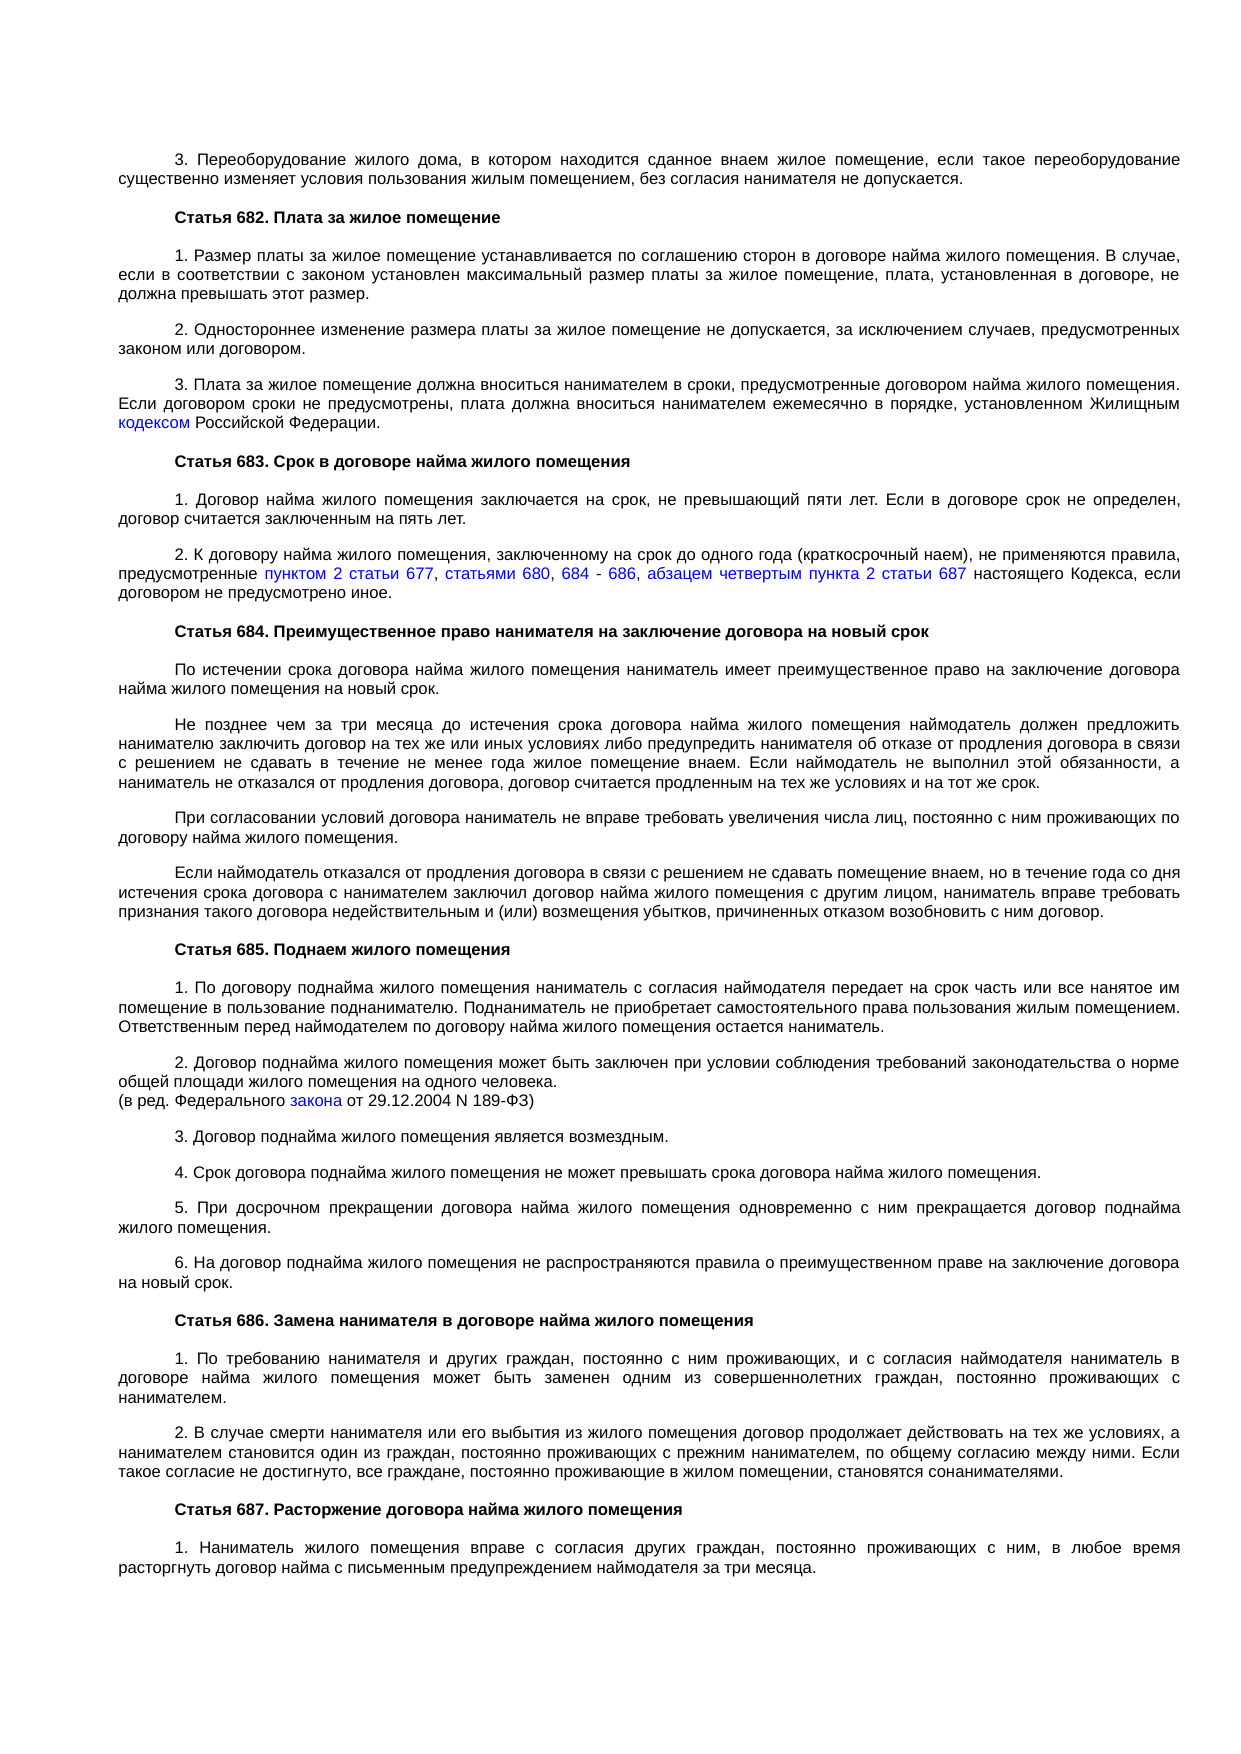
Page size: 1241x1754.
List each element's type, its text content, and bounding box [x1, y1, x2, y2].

text Если наймодатель отказался от продления договора в связи с решением не сдавать помещение внаем, но в течение года со дня истечения срока договора с нанимателем заключил договор найма жилого помещения с другим лицом, наниматель вправе требовать признания такого договора недействительным и (или) возмещения убытков, причиненных отказом возобновить с ним договор. [118, 863, 1181, 921]
subtitle Статья 687. Расторжение договора найма жилого помещения [118, 1500, 1181, 1519]
text По истечении срока договора найма жилого помещения наниматель имеет преимущественное право на заключение договора найма жилого помещения на новый срок. [118, 660, 1181, 698]
subtitle Статья 683. Срок в договоре найма жилого помещения [118, 452, 1181, 471]
text 1. По требованию нанимателя и других граждан, постоянно с ним проживающих, и с согласия наймодателя наниматель в договоре найма жилого помещения может быть заменен одним из совершеннолетних граждан, постоянно проживающих с нанимателем. [118, 1349, 1181, 1407]
text Не позднее чем за три месяца до истечения срока договора найма жилого помещения наймодатель должен предложить нанимателю заключить договор на тех же или иных условиях либо предупредить нанимателя об отказе от продления договора в связи с решением не сдавать в течение не менее года жилое помещение внаем. Если наймодатель не выполнил этой обязанности, а наниматель не отказался от продления договора, договор считается продленным на тех же условиях и на тот же срок. [118, 715, 1181, 792]
text При согласовании условий договора наниматель не вправе требовать увеличения числа лиц, постоянно с ним проживающих по договору найма жилого помещения. [118, 808, 1181, 847]
subtitle Статья 682. Плата за жилое помещение [118, 207, 1181, 227]
text 5. При досрочном прекращении договора найма жилого помещения одновременно с ним прекращается договор поднайма жилого помещения. [118, 1198, 1181, 1237]
text 3. Договор поднайма жилого помещения является возмездным. [118, 1127, 1181, 1146]
text 2. Договор поднайма жилого помещения может быть заключен при условии соблюдения требований законодательства о норме общей площади жилого помещения на одного человека. [118, 1052, 1181, 1091]
text 2. К договору найма жилого помещения, заключенному на срок до одного года (краткосрочный наем), не применяются правила, предусмотренные пунктом 2 статьи 677, статьями 680, 684 - 686, абзацем четвертым пункта 2 статьи 687 настоящего Кодекса, если договором не предусмотрено иное. [118, 545, 1181, 602]
subtitle Статья 684. Преимущественное право нанимателя на заключение договора на новый срок [118, 622, 1181, 641]
text 1. По договору поднайма жилого помещения наниматель с согласия наймодателя передает на срок часть или все нанятое им помещение в пользование поднанимателю. Поднаниматель не приобретает самостоятельного права пользования жилым помещением. Ответственным перед наймодателем по договору найма жилого помещения остается наниматель. [118, 978, 1181, 1036]
text 6. На договор поднайма жилого помещения не распространяются правила о преимущественном праве на заключение договора на новый срок. [118, 1253, 1181, 1292]
text 2. В случае смерти нанимателя или его выбытия из жилого помещения договор продолжает действовать на тех же условиях, а нанимателем становится один из граждан, постоянно проживающих с прежним нанимателем, по общему согласию между ними. Если такое согласие не достигнуто, все граждане, постоянно проживающие в жилом помещении, становятся сонанимателями. [118, 1423, 1181, 1481]
text 3. Переоборудование жилого дома, в котором находится сданное внаем жилое помещение, если такое переоборудование существенно изменяет условия пользования жилым помещением, без согласия нанимателя не допускается. [118, 150, 1181, 188]
text 3. Плата за жилое помещение должна вноситься нанимателем в сроки, предусмотренные договором найма жилого помещения. Если договором сроки не предусмотрены, плата должна вноситься нанимателем ежемесячно в порядке, установленном Жилищным кодексом Российской Федерации. [118, 375, 1181, 432]
text 2. Одностороннее изменение размера платы за жилое помещение не допускается, за исключением случаев, предусмотренных законом или договором. [118, 320, 1181, 358]
subtitle Статья 686. Замена нанимателя в договоре найма жилого помещения [118, 1311, 1181, 1330]
subtitle Статья 685. Поднаем жилого помещения [118, 940, 1181, 959]
text 4. Срок договора поднайма жилого помещения не может превышать срока договора найма жилого помещения. [118, 1162, 1181, 1182]
text 1. Размер платы за жилое помещение устанавливается по соглашению сторон в договоре найма жилого помещения. В случае, если в соответствии с законом установлен максимальный размер платы за жилое помещение, плата, установленная в договоре, не должна превышать этот размер. [118, 246, 1181, 303]
text 1. Договор найма жилого помещения заключается на срок, не превышающий пяти лет. Если в договоре срок не определен, договор считается заключенным на пять лет. [118, 490, 1181, 528]
text 1. Наниматель жилого помещения вправе с согласия других граждан, постоянно проживающих с ним, в любое время расторгнуть договор найма с письменным предупреждением наймодателя за три месяца. [118, 1538, 1181, 1577]
text (в ред. Федерального закона от 29.12.2004 N 189-ФЗ) [118, 1091, 1181, 1110]
